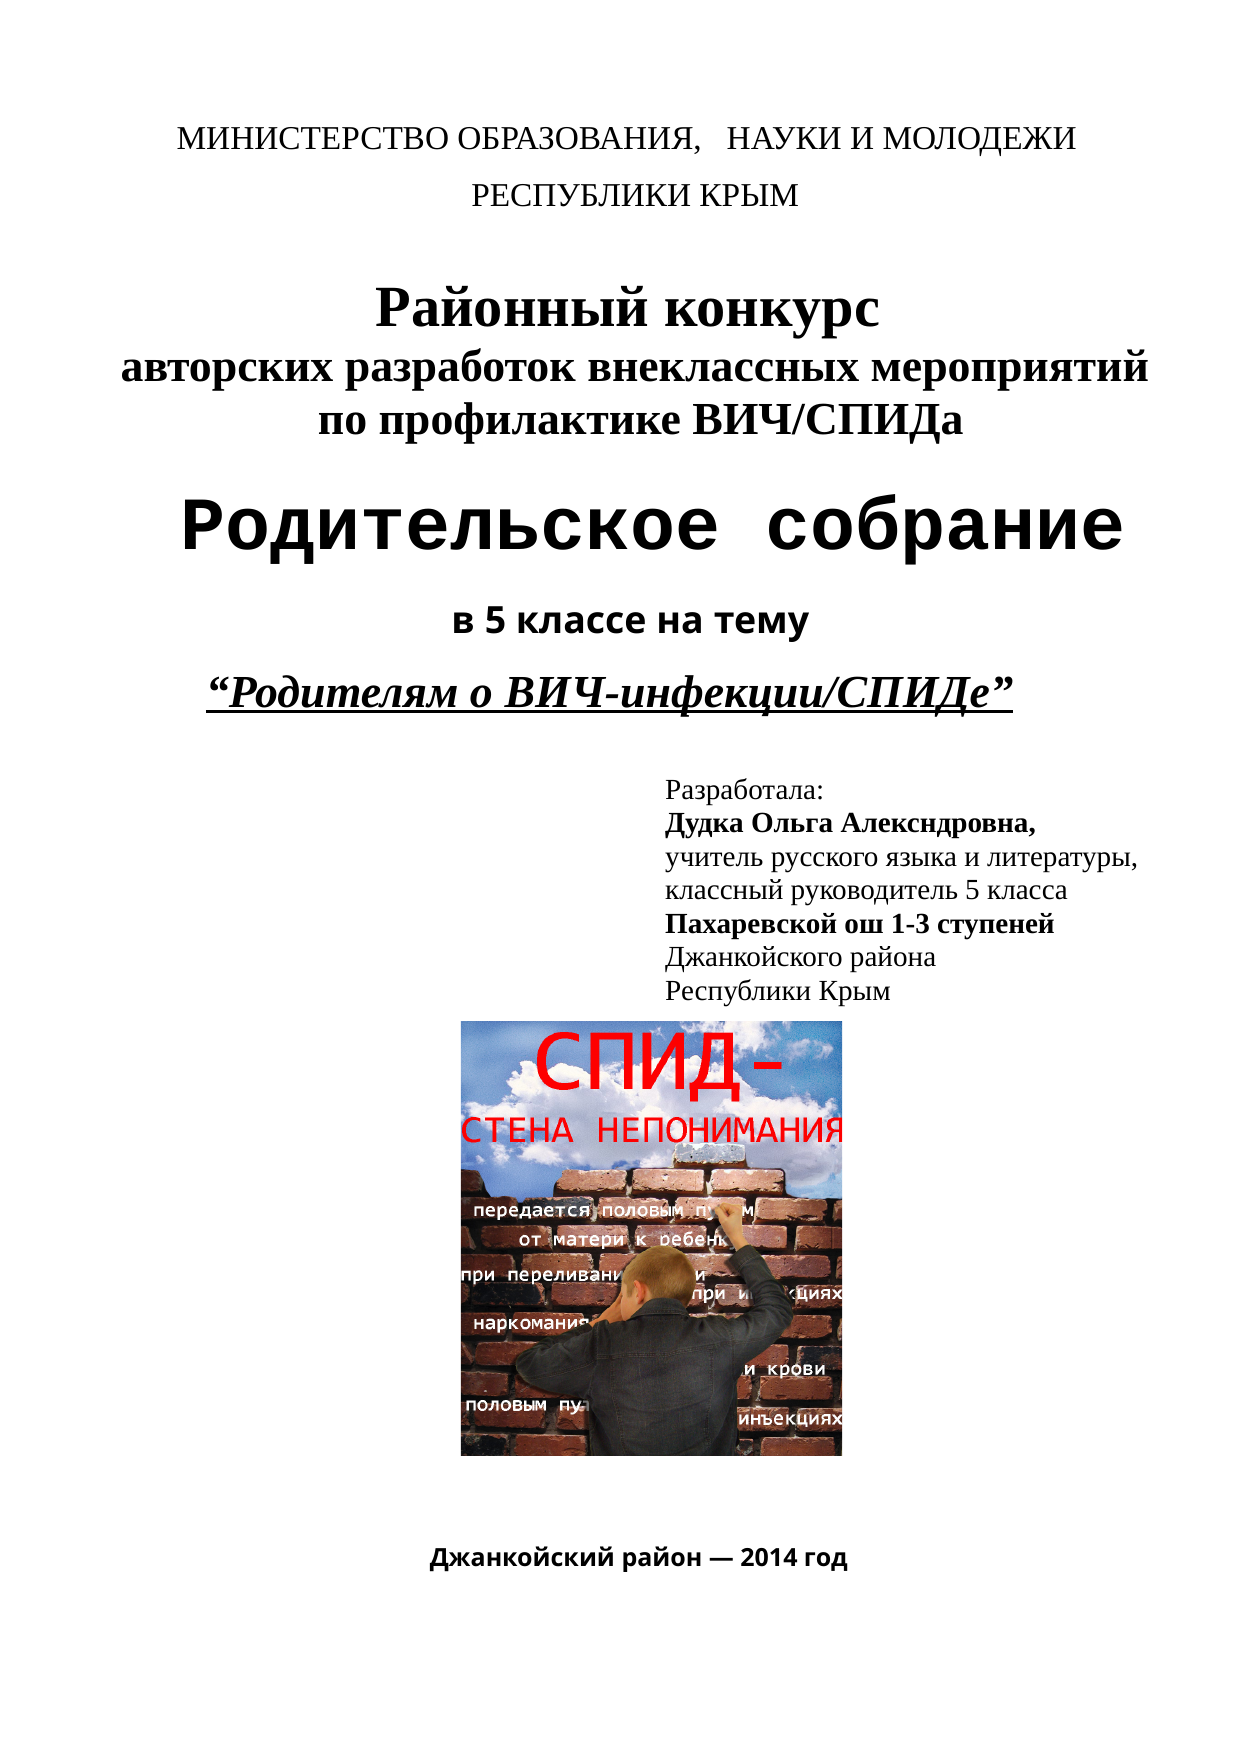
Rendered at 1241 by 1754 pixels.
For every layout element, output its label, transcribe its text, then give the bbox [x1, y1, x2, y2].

text “Родителям о ВИЧ-инфекции/СПИДе” [118, 665, 1152, 717]
text авторских разработок внеклассных мероприятий [118, 338, 1152, 391]
text Джанкойского района [118, 939, 1152, 973]
text МИНИСТЕРСТВО ОБРАЗОВАНИЯ, НАУКИ И МОЛОДЕЖИ [118, 118, 1152, 156]
text учитель русского языка и литературы, [118, 839, 1152, 872]
text Разработала: [118, 772, 1152, 805]
picture [460, 1021, 843, 1456]
text Дудка Ольга Алексндровна, [118, 805, 1152, 839]
text Республики Крым [118, 973, 1152, 1007]
text РЕСПУБЛИКИ КРЫМ [118, 176, 1152, 214]
text классный руководитель 5 класса [118, 872, 1152, 906]
text в 5 классе на тему [118, 593, 1152, 644]
text Джанкойский район — 2014 год [118, 1535, 1152, 1575]
text Районный конкурс [118, 271, 1152, 338]
text Родительское собрание [118, 487, 1152, 572]
text Пахаревской ош 1-3 ступеней [118, 906, 1152, 939]
text по профилактике ВИЧ/СПИДа [118, 391, 1152, 444]
